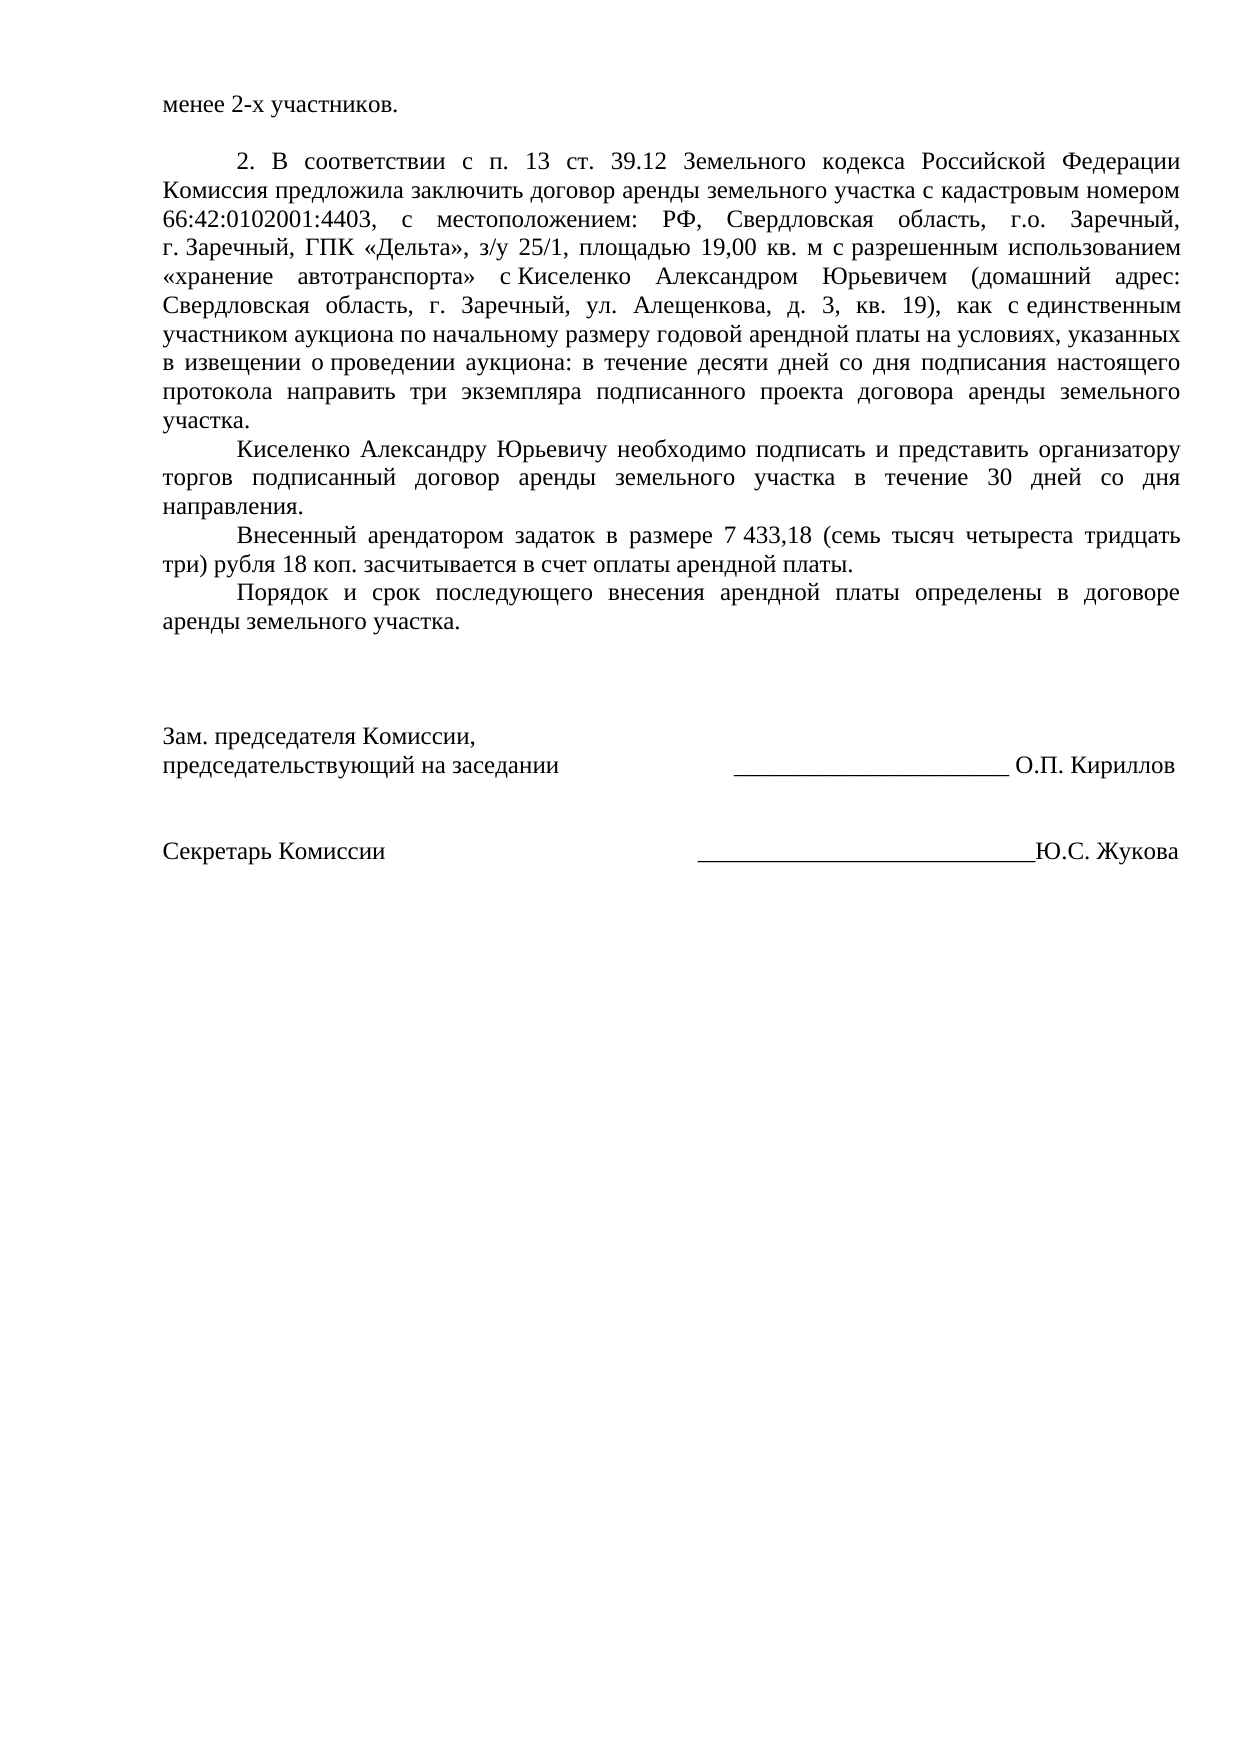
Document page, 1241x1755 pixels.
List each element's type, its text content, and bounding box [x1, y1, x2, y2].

text Внесенный арендатором задаток в размере 7 433,18 (семь тысяч четыреста тридцать три) рубля 18 коп. засчитывается в счет оплаты арендной платы. [162, 520, 1181, 577]
text менее 2-х участников. [162, 89, 1181, 117]
text Порядок и срок последующего внесения арендной платы определены в договоре аренды земельного участка. [162, 577, 1181, 635]
text Зам. председателя Комиссии, [162, 721, 1181, 750]
text председательствующий на заседании ______________________ О.П. Кириллов [162, 750, 1181, 779]
text 2. В соответствии с п. 13 ст. 39.12 Земельного кодекса Российской Федерации Комиссия предложила заключить договор аренды земельного участка с кадастровым номером 66:42:0102001:4403, с местоположением: РФ, Свердловская область, г.о. Заречный, г. Заречный, ГПК «Дельта», з/у 25/1, площадью 19,00 кв. м с разрешенным использованием «хранение автотранспорта» с Киселенко Александром Юрьевичем (домашний адрес: Свердловская область, г. Заречный, ул. Алещенкова, д. 3, кв. 19), как с единственным участником аукциона по начальному размеру годовой арендной платы на условиях, указанных в извещении о проведении аукциона: в течение десяти дней со дня подписания настоящего протокола направить три экземпляра подписанного проекта договора аренды земельного участка. [162, 146, 1181, 434]
text Секретарь Комиссии ___________________________Ю.С. Жукова [162, 836, 1181, 865]
text Киселенко Александру Юрьевичу необходимо подписать и представить организатору торгов подписанный договор аренды земельного участка в течение 30 дней со дня направления. [162, 434, 1181, 520]
